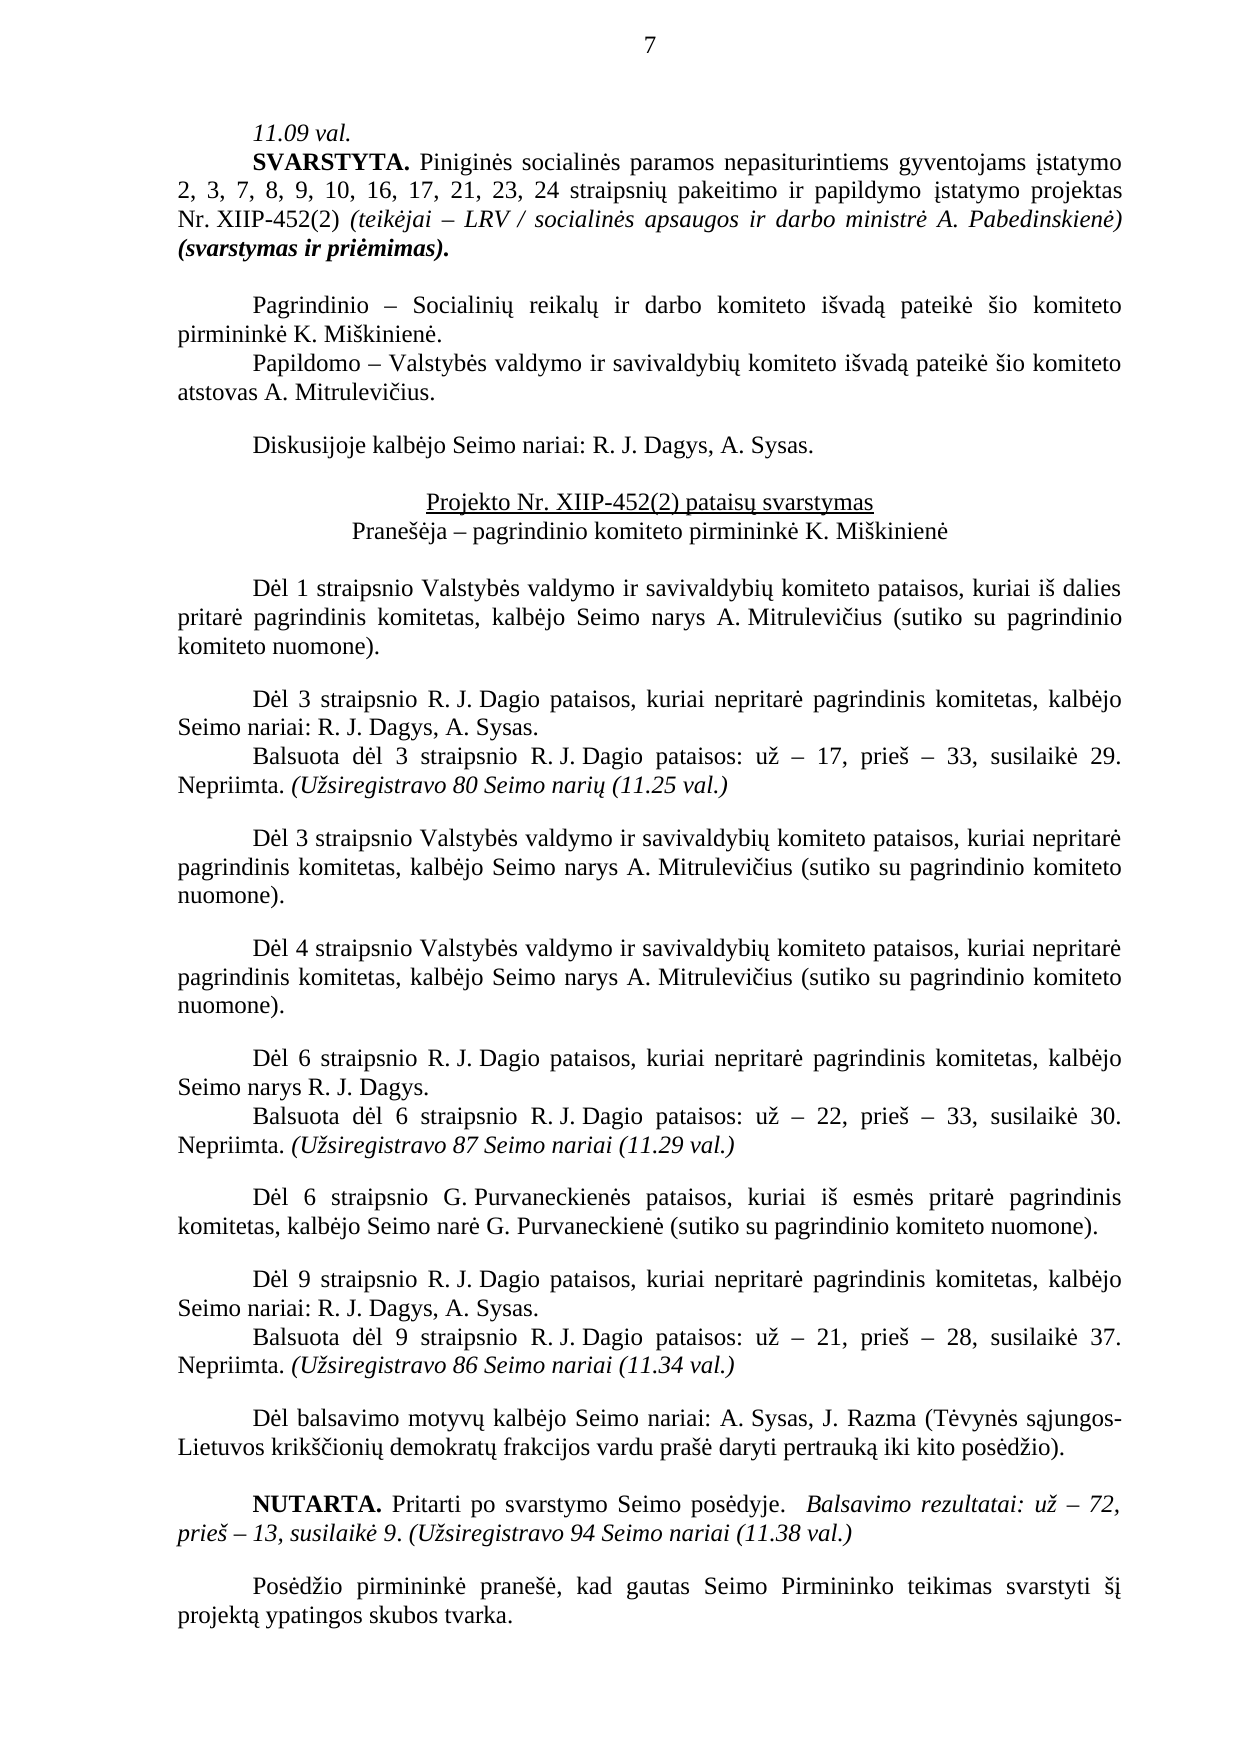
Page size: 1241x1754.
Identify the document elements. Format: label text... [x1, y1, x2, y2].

text Posėdžio pirmininkė pranešė, kad gautas Seimo Pirmininko teikimas svarstyti šį projektą ypatingos skubos tvarka. [177, 1571, 1122, 1628]
text Dėl 3 straipsnio R. J. Dagio pataisos, kuriai nepritarė pagrindinis komitetas, kalbėjo Seimo nariai: R. J. Dagys, A. Sysas. [177, 684, 1122, 741]
text Dėl 6 straipsnio R. J. Dagio pataisos, kuriai nepritarė pagrindinis komitetas, kalbėjo Seimo narys R. J. Dagys. [177, 1043, 1122, 1101]
text Pagrindinio – Socialinių reikalų ir darbo komiteto išvadą pateikė šio komiteto pirmininkė K. Miškinienė. [177, 291, 1122, 348]
text NUTARTA. Pritarti po svarstymo Seimo posėdyje. Balsavimo rezultatai: už – 72, prieš – 13, susilaikė 9. (Užsiregistravo 94 Seimo nariai (11.38 val.) [177, 1489, 1122, 1547]
text Pranešėja – pagrindinio komiteto pirmininkė K. Miškinienė [177, 516, 1122, 545]
text Balsuota dėl 9 straipsnio R. J. Dagio pataisos: už – 21, prieš – 28, susilaikė 37. Nepriimta. (Užsiregistravo 86 Seimo nariai (11.34 val.) [177, 1322, 1122, 1379]
text Dėl 3 straipsnio Valstybės valdymo ir savivaldybių komiteto pataisos, kuriai nepritarė pagrindinis komitetas, kalbėjo Seimo narys A. Mitrulevičius (sutiko su pagrindinio komiteto nuomone). [177, 823, 1122, 909]
text Diskusijoje kalbėjo Seimo nariai: R. J. Dagys, A. Sysas. [177, 430, 1122, 458]
text Balsuota dėl 3 straipsnio R. J. Dagio pataisos: už – 17, prieš – 33, susilaikė 29. Nepriimta. (Užsiregistravo 80 Seimo narių (11.25 val.) [177, 741, 1122, 799]
text SVARSTYTA. Piniginės socialinės paramos nepasiturintiems gyventojams įstatymo 2, 3, 7, 8, 9, 10, 16, 17, 21, 23, 24 straipsnių pakeitimo ir papildymo įstatymo projektas Nr. XIIP-452(2) (teikėjai – LRV / socialinės apsaugos ir darbo ministrė A. Pabedinskienė) (svarstymas ir priėmimas). [177, 147, 1122, 262]
text Dėl 1 straipsnio Valstybės valdymo ir savivaldybių komiteto pataisos, kuriai iš dalies pritarė pagrindinis komitetas, kalbėjo Seimo narys A. Mitrulevičius (sutiko su pagrindinio komiteto nuomone). [177, 573, 1122, 660]
text 11.09 val. [177, 118, 1122, 147]
text Dėl balsavimo motyvų kalbėjo Seimo nariai: A. Sysas, J. Razma (Tėvynės sąjungos-Lietuvos krikščionių demokratų frakcijos vardu prašė daryti pertrauką iki kito posėdžio). [177, 1403, 1122, 1461]
text Balsuota dėl 6 straipsnio R. J. Dagio pataisos: už – 22, prieš – 33, susilaikė 30. Nepriimta. (Užsiregistravo 87 Seimo nariai (11.29 val.) [177, 1101, 1122, 1158]
text Papildomo – Valstybės valdymo ir savivaldybių komiteto išvadą pateikė šio komiteto atstovas A. Mitrulevičius. [177, 348, 1122, 406]
text Dėl 6 straipsnio G. Purvaneckienės pataisos, kuriai iš esmės pritarė pagrindinis komitetas, kalbėjo Seimo narė G. Purvaneckienė (sutiko su pagrindinio komiteto nuomone). [177, 1182, 1122, 1240]
text Dėl 9 straipsnio R. J. Dagio pataisos, kuriai nepritarė pagrindinis komitetas, kalbėjo Seimo nariai: R. J. Dagys, A. Sysas. [177, 1264, 1122, 1322]
subtitle Projekto Nr. XIIP-452(2) pataisų svarstymas [177, 487, 1122, 516]
text Dėl 4 straipsnio Valstybės valdymo ir savivaldybių komiteto pataisos, kuriai nepritarė pagrindinis komitetas, kalbėjo Seimo narys A. Mitrulevičius (sutiko su pagrindinio komiteto nuomone). [177, 933, 1122, 1019]
